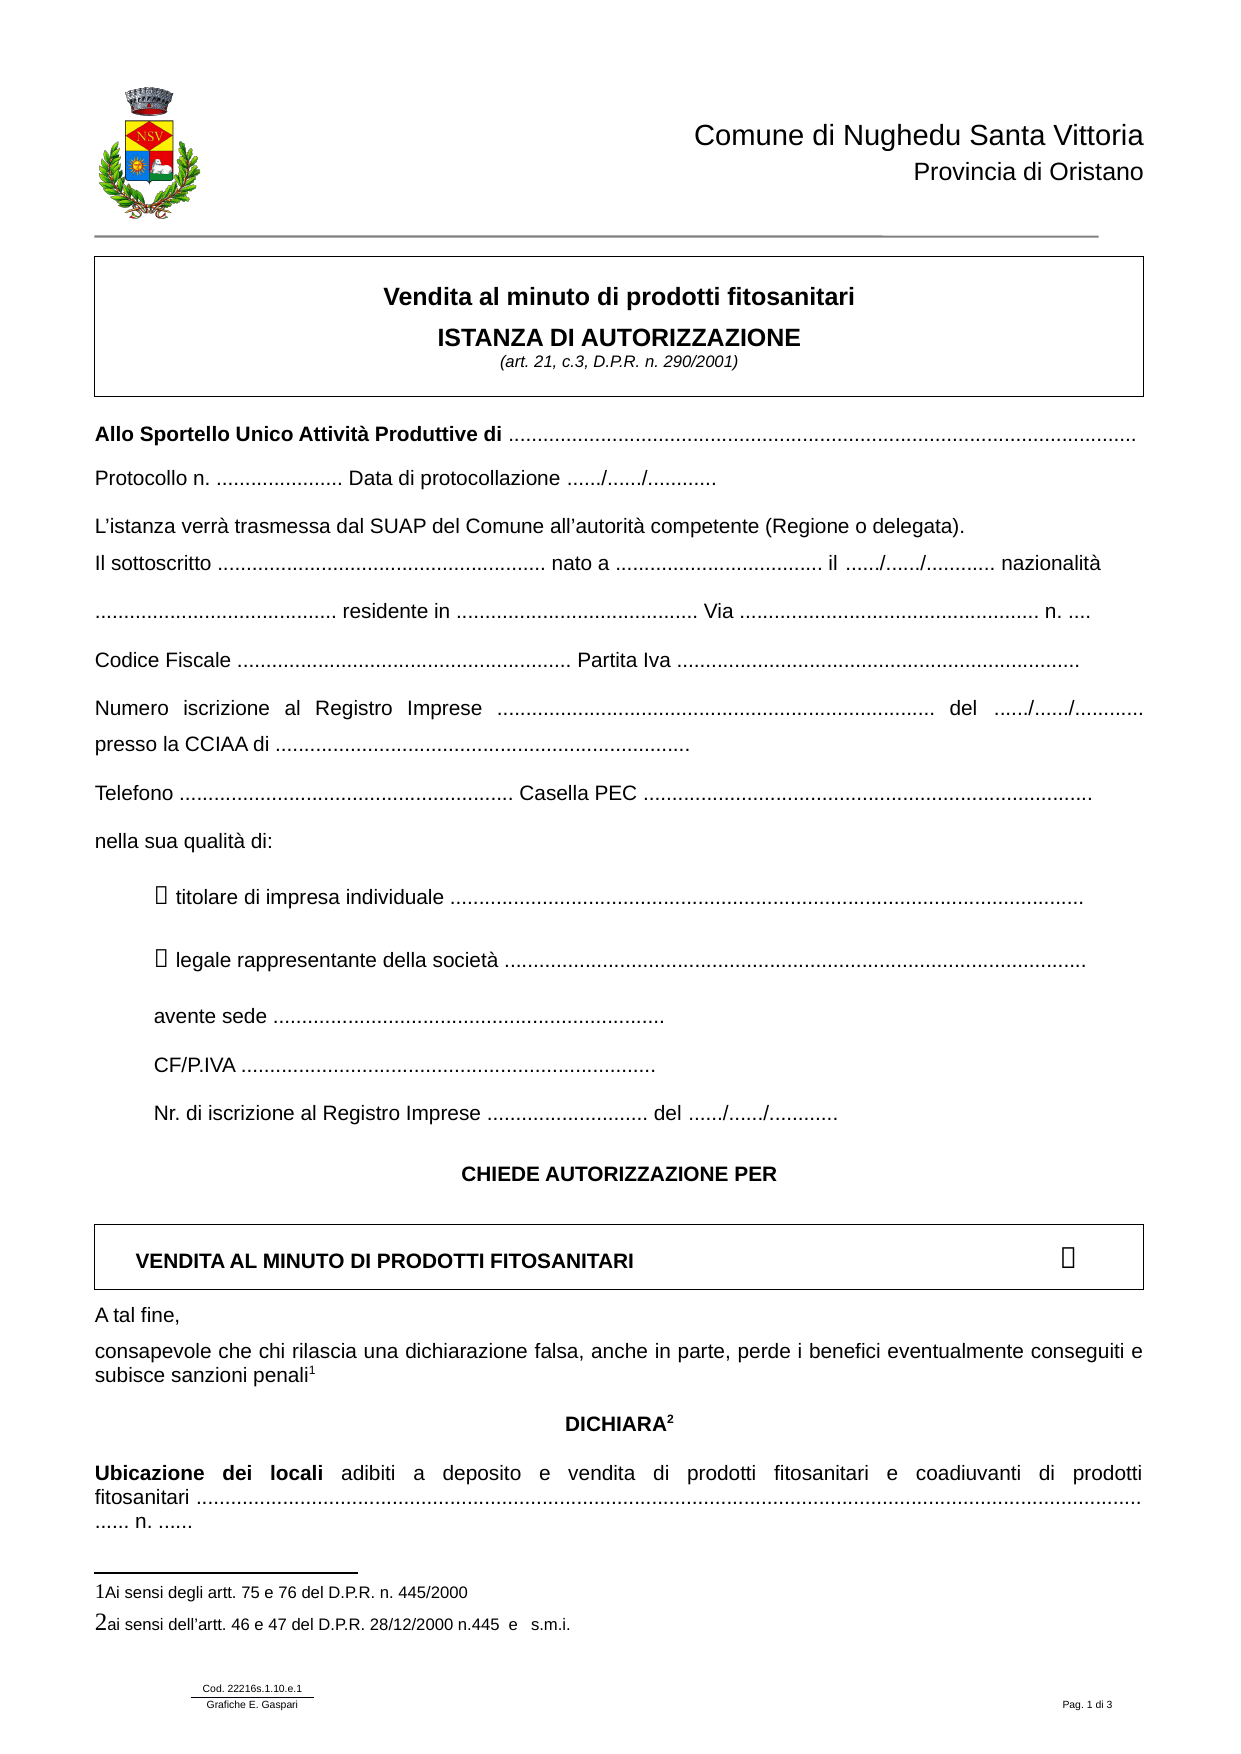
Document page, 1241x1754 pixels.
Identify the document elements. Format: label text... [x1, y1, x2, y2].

text Nr. di iscrizione al Registro Imprese ............................ del ....../....../............ [153, 1101, 1144, 1125]
text CHIEDE AUTORIZZAZIONE PER [94, 1162, 1144, 1186]
table_header VENDITA AL MINUTO DI PRODOTTI FITOSANITARI  [95, 1225, 1143, 1289]
text Codice Fiscale .......................................................... Partita Iva ...................................................................... [94, 648, 1144, 672]
text Ubicazione dei locali adibiti a deposito e vendita di prodotti fitosanitari e coadiuvanti di prodotti fitosanitari .......................................................................................................................................................................... n. ...... [94, 1461, 1144, 1533]
text ai sensi dell’artt. 46 e 47 del D.P.R. 28/12/2000 n.445 e s.m.i. [94, 1607, 1144, 1636]
text consapevole che chi rilascia una dichiarazione falsa, anche in parte, perde i benefici eventualmente conseguiti e subisce sanzioni penali [94, 1339, 1144, 1387]
text Ai sensi degli artt. 75 e 76 del D.P.R. n. 445/2000 [94, 1579, 1144, 1603]
text CF/P.IVA ........................................................................ [153, 1053, 1144, 1077]
text A tal fine, [94, 1303, 1144, 1327]
table_header Vendita al minuto di prodotti fitosanitari ISTANZA DI AUTORIZZAZIONE (art. 21, c.3, D.P.R. n. 290/2001) [95, 257, 1143, 396]
text DICHIARA [94, 1412, 1144, 1436]
text L’istanza verrà trasmessa dal SUAP del Comune all’autorità competente (Regione o delegata). [94, 514, 1144, 538]
text .......................................... residente in .......................................... Via .................................................... n. .... [94, 599, 1144, 623]
text  legale rappresentante della società ..................................................................................................... [153, 941, 1144, 975]
text Protocollo n. ...................... Data di protocollazione ....../....../............ [94, 466, 1144, 490]
picture [98, 87, 200, 219]
text Allo Sportello Unico Attività Produttive di ............................................................................................................. [94, 422, 1144, 446]
text nella sua qualità di: [94, 829, 1144, 853]
text Comune di Nughedu Santa Vittoria [200, 118, 1144, 152]
text  titolare di impresa individuale .............................................................................................................. [153, 877, 1144, 911]
text Il sottoscritto ......................................................... nato a .................................... il ....../....../............ nazionalità [94, 551, 1144, 575]
text Telefono .......................................................... Casella PEC .............................................................................. [94, 780, 1144, 804]
text avente sede .................................................................... [153, 1004, 1144, 1028]
text Numero iscrizione al Registro Imprese ............................................................................ del ....../....../............ presso la CCIAA di ........................................................................ [94, 696, 1144, 756]
text Provincia di Oristano [200, 157, 1144, 185]
